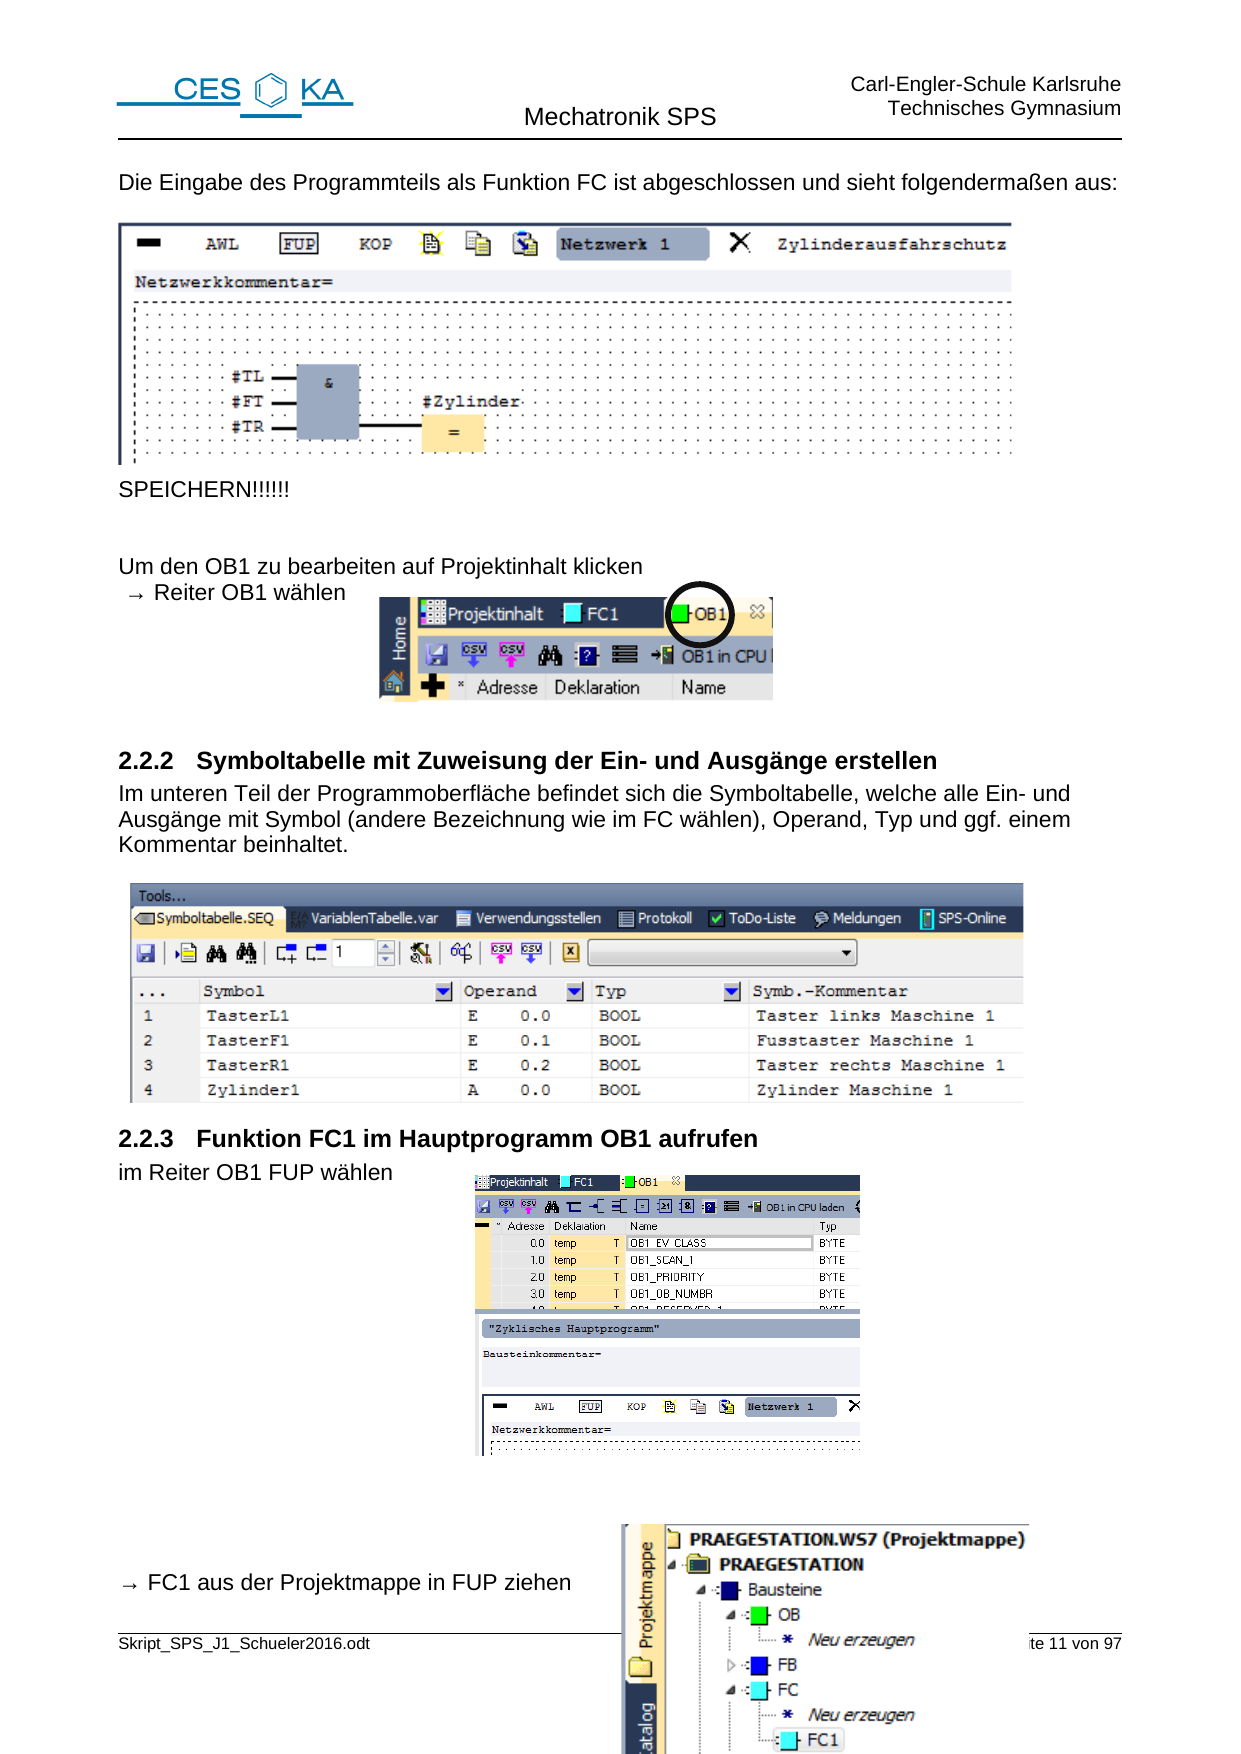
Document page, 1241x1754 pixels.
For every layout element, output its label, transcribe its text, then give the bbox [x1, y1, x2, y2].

text Um den OB1 zu bearbeiten auf Projektinhalt klicken [118, 554, 1122, 580]
text SPEICHERN!!!!!! [118, 477, 1122, 503]
picture [672, 597, 728, 642]
text → Reiter OB1 wählen [118, 580, 1122, 605]
picture [116, 73, 354, 137]
text → FC1 aus der Projektmappe in FUP ziehen [118, 1570, 621, 1595]
subtitle Funktion FC1 im Hauptprogramm OB1 aufrufen [118, 1125, 1122, 1153]
picture [621, 1524, 1030, 1754]
subtitle Symboltabelle mit Zuweisung der Ein- und Ausgänge erstellen [118, 746, 1122, 774]
text Im unteren Teil der Programmoberfläche befindet sich die Symboltabelle, welche alle Ein- und Ausgänge mit Symbol (andere Bezeichnung wie im FC wählen), Operand, Typ und ggf. einem Kommentar beinhaltet. [118, 781, 1122, 858]
text Die Eingabe des Programmteils als Funktion FC ist abgeschlossen und sieht folgendermaßen aus: [118, 170, 1122, 195]
text [1030, 1570, 1122, 1595]
text im Reiter OB1 FUP wählen [118, 1160, 1122, 1185]
picture [379, 597, 773, 702]
picture [129, 883, 1024, 1103]
picture [117, 221, 1012, 465]
